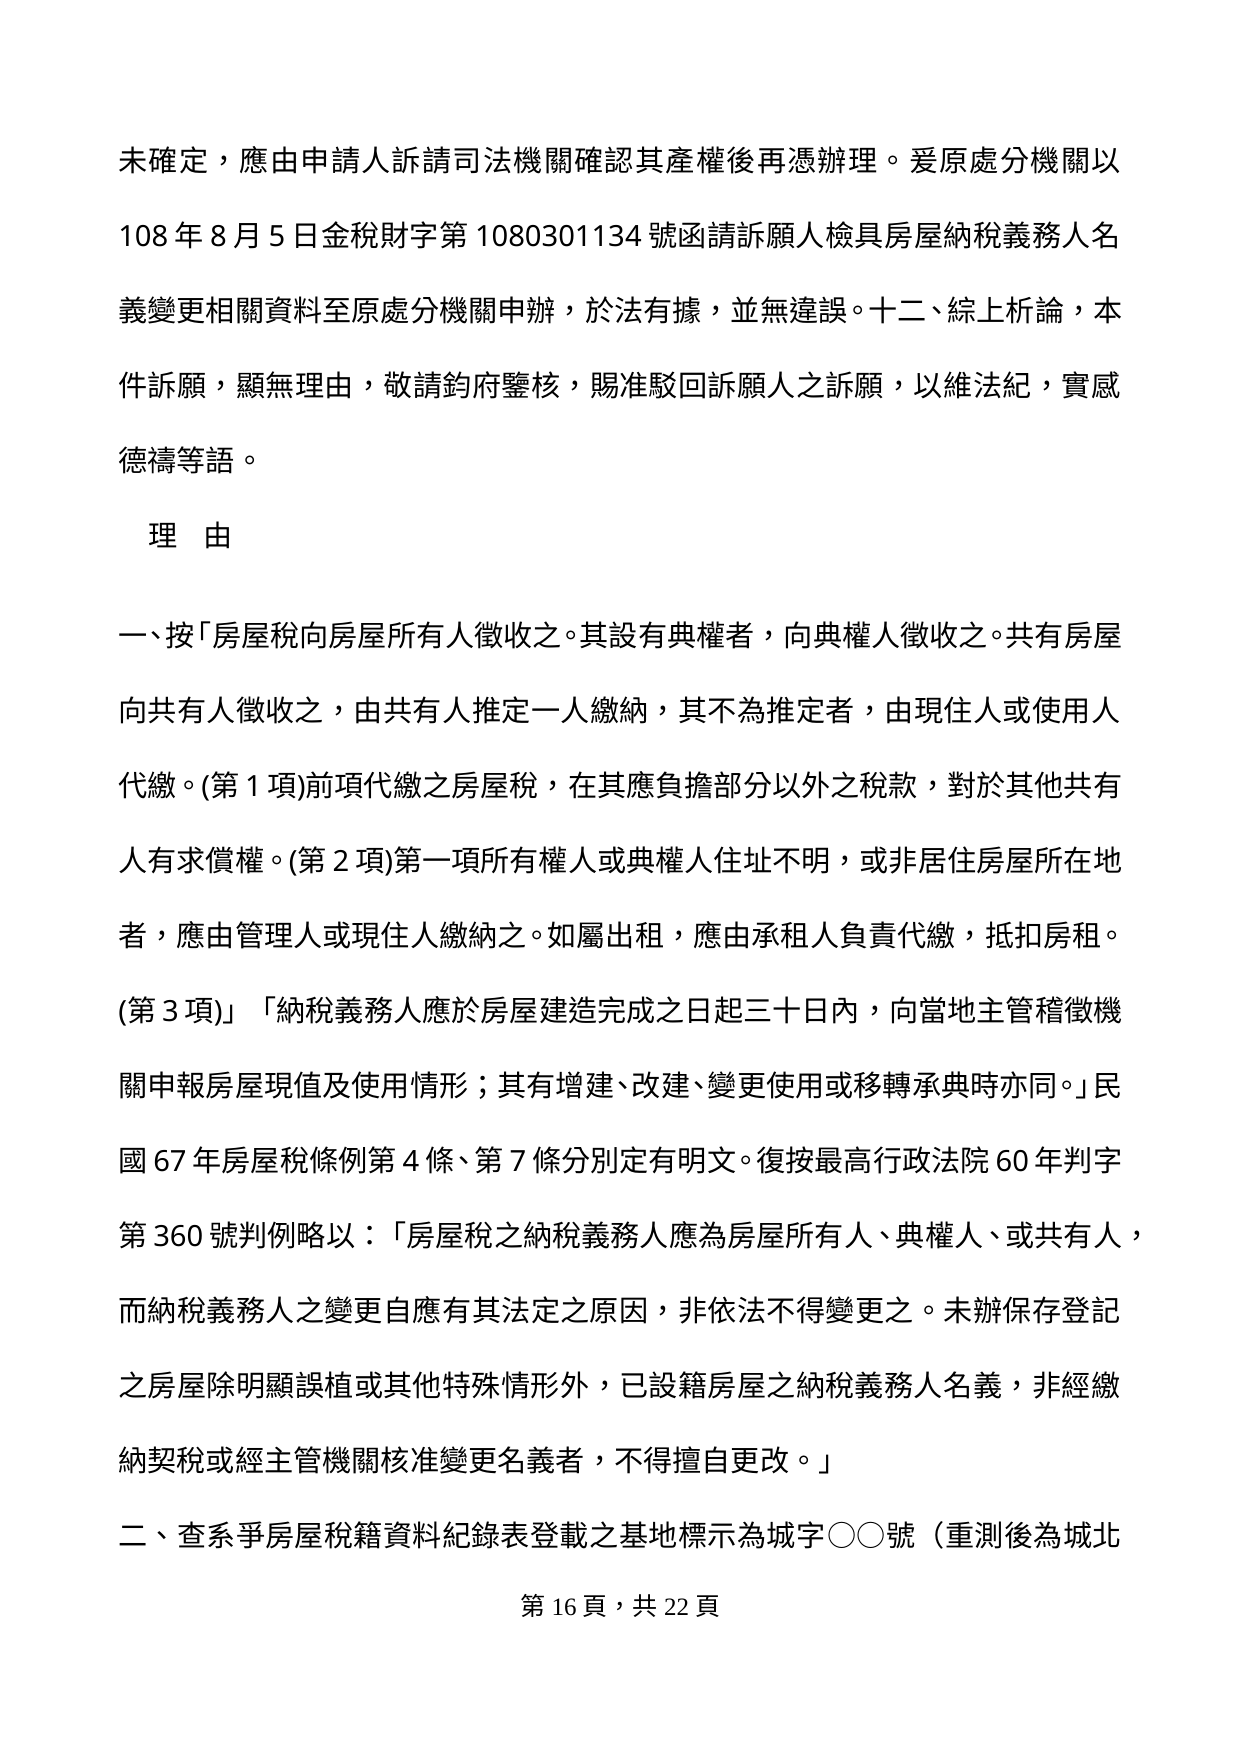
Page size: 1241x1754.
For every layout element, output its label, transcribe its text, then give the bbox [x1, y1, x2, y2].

text 二、查系爭房屋稅籍資料紀錄表登載之基地標示為城字○○號（重測後為城北 [118, 1496, 1122, 1571]
text 一、按「房屋稅向房屋所有人徵收之。其設有典權者，向典權人徵收之。共有房屋向共有人徵收之，由共有人推定一人繳納，其不為推定者，由現住人或使用人代繳。(第1項)前項代繳之房屋稅，在其應負擔部分以外之稅款，對於其他共有人有求償權。(第2項)第一項所有權人或典權人住址不明，或非居住房屋所在地者，應由管理人或現住人繳納之。如屬出租，應由承租人負責代繳，抵扣房租。(第3項)」「納稅義務人應於房屋建造完成之日起三十日內，向當地主管稽徵機關申報房屋現值及使用情形；其有增建、改建、變更使用或移轉承典時亦同。」民國67年房屋稅條例第4條、第7條分別定有明文。復按最高行政法院60年判字第360號判例略以：「房屋稅之納稅義務人應為房屋所有人、典權人、或共有人，而納稅義務人之變更自應有其法定之原因，非依法不得變更之。未辦保存登記之房屋除明顯誤植或其他特殊情形外，已設籍房屋之納稅義務人名義，非經繳納契稅或經主管機關核准變更名義者，不得擅自更改。」 [118, 596, 1122, 1496]
text 原行政處分機關答辯及補充答辯意旨略謂：一、按房屋稅條例第4條第1、3、4項規定：「（第1項）房屋稅向房屋所有人徵收之。其設有典權者，向典權人徵收之。共有房屋向共有人徵收之，由共有人推定1人繳納，其不為推定者，由現住人或使用人代繳。…」「（第3項）第1項所有權人或典權人住址不明，或非居住房屋所在地者，應由管理人或現住人繳納之…。」「（第4項）「未辦建物所有權第一次登記且所有人不明之房屋，其房屋稅向使用執照所載起造人徵收之；無使用執照者，向建造執照所載起造人徵收之；無建造執照者，向現住人或管理人徵收之。」明定房屋稅應向房屋所有人徵收；於所有人不明時，得向現住人或管理人徵收之。二、另按契稅條例第2條前段規定：「不動產之買賣、承典、交換、贈與、分割或因占有而取得所有權者，均應申報繳納契稅。」復按最高行政法院60年判字第360號判例略以：「房屋稅之納稅義務人應為房屋所有人、典權人、或共有人，而納稅義務人之變更自應有其法定之原因，非依法不得變更之。未辦保存登記之房屋除明顯誤植或其他特殊情形外，已設籍房屋之納稅義務人名義，非經繳納契稅或經主管機關核准變更名義者，不得擅自更改。」三、又按財政部編訂之房屋稅稽徵作業手冊第2章第1 節申報設籍規定及房屋稅條例第4條規定可知，對於審查申報設籍資料，僅為形式審查，並無確認私權之效力。查房屋稅籍是稽徵機關課徵房屋稅之依據，作為核稅勾稽查核之用，無涉及不動產物權登記，房屋稅籍設立登記並非旨在確認所有權歸屬，本案事涉私權爭議，非稅捐機關所能審認裁斷。四、再按大法官會議釋字第368號解釋明文闡釋，行政法院判決係拘束行政機關適用法律之見解；然就行政機關依職權調查並認定之事實，則不在行政法院判決拘束力之範圍，是以，行政機關得依調查事實結果，做出與原已撤銷之前處分相同決定，與法並無違誤，此合先敘明。五、本案原處分機關經再次查證發現新事證如下：(一)該建物於民國53年時已申報設立房屋稅籍，納稅義務人為許○○，房屋構造為中式土磚造、中式磚造，總面積為86.68平方公尺，59年增建總面積為106.48平方公尺。嗣於62年間，納稅義務人變更為洪○○，管理人洪○○。原行政處分機關62年至63年之房屋征收底冊登載63年下期建物拆除。且64年至67年上期房屋稅征收底冊無上開建物之課稅資料。(二)民國68年設立之房屋稅籍紀錄表，建造完成日期為67年12月21日，房屋構造為鋼筋混凝土、杉木，總面積為176.48平方公尺，納稅義務人為洪○○。(三)經由上揭資料比對得知，前揭金門縣金城鎮公所提供之洪○○62年12月27日申請修繕房屋相關資料登載略以：「…洪○○代申報華僑洪○○委託修理列城字第○○、○○、○○、○○、○○號住宅(壹棟)在不增高加大原則准予修理…。」可推知，其要修繕之建物應屬53年時已申報設立房屋稅籍之房屋，惟該屋在原行政處分機關62至63年房屋稅征收底冊登載63年下期拆除，且64年至67年上期之房屋稅征收底冊已無上開房屋之課稅資料，洪○○雖然於62年12月27日曾向金門縣金城鎮公所申請修繕房屋。但該房屋於63年下期拆除，已不存在，故無課稅之事實。該房屋顯然與68年設立之房屋稅籍非屬同一建物。(四)原行政處分機關於民國68年設立之房屋稅籍紀錄表，課稅標的房屋構造為鋼筋混凝土、杉木，建造完成日期為67年12月21日，總面積為176.48平方公尺，而53年設立稅籍之房屋於63年下期拆除，顯然與訴願人提出之洪○○於62年12月27日申請修繕房屋不同，應屬不同建物。訴願人以已拆除建物之申請修繕文件主張洪○○為67年12月21日設立房屋稅籍之所有人乙節，實屬不同情事。(五)房屋稅之課徵係先清查轄區內房屋使用狀況，再造具房屋稅徵收底冊，在房屋稅開徵前核發通知書通知納稅義務人開徵日期，徵期前再填寫稅單經過核章逐戶發單收取房屋稅，並將繳納日期及繳納金額登載於房屋稅徵收底冊上，處理過程均依當時作業程序辦理，並非訴願人所稱由原處分機關「自行登載」之事實。(六)108年7月29日以金稅財字第1080301081號函請金城鎮戶政事務所函查「金門縣金城鎮○○里○○路○○號」房屋目前是否有人設立戶籍乙節，該所於108年8月1日以城戶字第1080001286號函回復：「經查詢戶政資訊系統此門牌目前無人設籍」。(七)108年7月30日以金稅財字第1080301092號函請台灣電力股份有限公司金門營業處提供「金門縣金城鎮○○里○○路○○號」於107年全年及108年1-6月份電費明細表情形乙節。該處於108年8月5 日以金門字第1081754248號函回復：「107年全年及108年1-6月份電費明細資料，該段期間計費度數均為40度，應繳電費計新台幣62元」。(八)108年7月30日以金稅財字第1080301093號函請金門自水廠提供「金門縣金城鎮○○里○○路○○號」於107年全年及108年1-6月份水費明細表情形乙節。該廠於108年8月5 日以水孝字第1080005860號函回復：「查旨揭地址係屬雙月收費用戶，自107年2月起至108年6月止，依本廠水費系統查得繳費金額每期均為新台幣40元基本設施費、用水度數0度」。(九)原處分機關於108年8月5日上午9時、下午3時、晚上8時會同金門縣警察局金城分局現場勘查訴願人系爭坐落於「金門縣金城鎮○○里○○路○○號」房屋，經勘查結果現場鐵捲門緊閉，大門出入口堆置約1人高之塑膠簍子，蜘蛛絲密佈，晚上8時，屋內亦無燈光照明，無人員進出跡象。另經訪查鄰居亦證實日前房屋空置無人居住。六、查坐落於金門縣金城鎮○○路○○號建物，於68年設立房屋稅籍，其房屋納稅義務人為洪○○。經原行政處分機關以金財字第1070301046號函及1070301047號書函請系爭房屋關係人洪○○、許○○約談說明，經由107年9月12日約談洪○○，其證稱「系爭房屋為洪○○（洪○○）的，且房屋原本為木造，後來洪○○自己回來整修。」後來交給其父親洪○○管理，其父洪○○往生後由洪○○代管及代繳房屋稅。洪○○提供房屋租賃契約書…等文件影本為憑。另承租人許○○107年9月11日證實其當初係向洪○○承租系爭房屋，並約每兩個月繳付租金乙次；洪○○過世後則向洪○○承租。足以證明，洪○○、洪○○確實為系爭房屋之占有人及管理人。綜上言之，系爭房屋自81年至103年12月31日間計長達22年期間由洪○○出租給許○○。足見，斯時新建房屋所有人為洪○○，管理人為洪○○、洪○○，原行政處分機關以渠等為房屋納稅義務人並無違誤。七、按最高行政法院60年判字第360號行政判例：「房屋稅之納稅義務人應為房屋所有人﹑典權人﹑或共有人，而納稅義務人之變更自應有其法定之原因，非依法不得變更之。」；臺中高等行政法院91年度訴字第142號行政裁判：「又一屋只能辦一房屋稅籍設籍登記，不能重複為設籍登記，此乃當然之理。」明文闡釋房屋納稅義務人之變更應有法定原因，非依法不得變更；且一屋只能辦一房屋稅籍設籍登記，不能重複為設籍登記之。八、查訴願人主張變更系爭房屋納稅義務人之法定理由為何？訴願人迄今並無明確說明，且無舉證以實其說。依前揭最高行政法院60年判字第360號行政判例及臺中高等行政法院91年度訴字第142號行政裁判，原行政處分機關駁回訴願人之申請，依法無違。(一)依據最高法院106年台上字第1818號民事裁定略以：「…上訴人（洪○○）亦未證明李○○或其配偶洪○○因出資興建，而原始取得系爭未辦理保存登記建物之所有權等情…。」已明確認定系爭房屋並非洪○○之母（李○○）或之父（洪○○）出資興建。是洪○○並無權將系爭房屋讓與訴願人，訴願人亦無法取得所有權（或事實上處分權）。事實明確，且法院確定判決有拘束力。(二)訴願人提出洪○○62年12月間修繕房屋申請資料云云。惟此資料為上揭最高法院106年台上字第1818號民事確定判決所不採，不足以證明系爭房屋為洪○○出資興建。另徵，原行政處分機關之歷史資料，62年至63年房屋徵收底冊登載63年下期建物拆除；64年至67年上期房屋稅徵收底冊無上開建物之課稅資料。依常理推斷，倘若洪○○果真於62年12月間修繕系爭房屋者，何以最高法院不認定？何以原行政處分機關之徵收底冊登載建物拆除？足見訴願人僅提出洪○○62年12月間之修繕房屋申請資料，不足以說明系爭房屋為洪○○修建。訴願人又如何合法取得系爭房屋？訴願人並無說明。(三)系爭房屋若屬所有人不明之情境，依前揭房屋稅條例第4條規定，應向管理人徵收。系爭房屋之管理人為洪○○、洪○○，此有承租系爭房屋長達22年之承租人許○○可證。原行政處分機關依法向洪○○、洪○○徵收，符合法令。至於為何要改為向訴願人徵收？訴願人又如何合法取得管理權？訴願人並無說明。九、再按，臺北高等行政法院91年度簡字第346號行政裁判：「房屋稅之課徵確係以房屋實際使用情形作為核課依據，然所謂『房屋實際使用情形』，係指房屋所有權人本人使用，或其他有權使用人（例如借用人、承租人）使用所生之『房屋實際使用情形』，如果房屋係遭第三人未經所有權人同意私自佔用，則房屋所有人已屬被害人，即不能以第三人私自佔用之使用情形，認為屬於所有人之『房屋實際使用情形』，而據之課徵房屋稅。」查系爭房屋經原行政處分機關調查，應屬空屋，無人居住。訴願人復主張其為「現住人」或「管理人」云云。但訴願人應具有合法占有原因及占有事實，方足以認定。經查金城鎮戶政事務所函復，系爭房屋並無人設籍。另依據用電、用水紀錄及實地勘查結果，並無人居住或使用。倘若僅為訴願人片面認知其有使用權者，則與法不合。是訴願人之主張與事實不合。十、房屋稅納稅義務人，並非必為房屋所有權人，繳納房屋稅之收據，亦非即為房屋所有權之證明；房屋稅納稅義務人不以所有人或典權人為限，房屋之管理人或現住人亦可為納稅義務人，足見房屋設籍課稅，其設籍名義人僅為房屋之納稅義務人，並非證明其為房屋之所有人；而有關房屋產權之歸屬，依內政部71年5月12日台內地字第86068號函，建物產權誰屬未確定，應由申請人訴請司法機關確認其產權後再憑辦理。十一、據前所述，依鈞府108年度府訴決字第001號訴願決定書意旨，且經多方查證，證實系爭房屋之納稅義務人為洪○○(納管人：洪○○)無訛，原處分機關已盡調查之職責。重申言之，未辦保存登記房屋設籍課稅，其稅籍名義人僅為房屋之納稅義務人，並非證明其為房屋之所有人，有關房屋產權之歸屬，依內政部71年5月12日台內地字第86068號函，建物產權誰屬未確定，應由申請人訴請司法機關確認其產權後再憑辦理。爰原處分機關以108年8月5日金稅財字第1080301134號函請訴願人檢具房屋納稅義務人名義變更相關資料至原處分機關申辦，於法有據，並無違誤。十二、綜上析論，本件訴願，顯無理由，敬請鈞府鑒核，賜准駁回訴願人之訴願，以維法紀，實感德禱等語。 [118, 121, 1122, 496]
text 理 由 [118, 496, 1122, 571]
